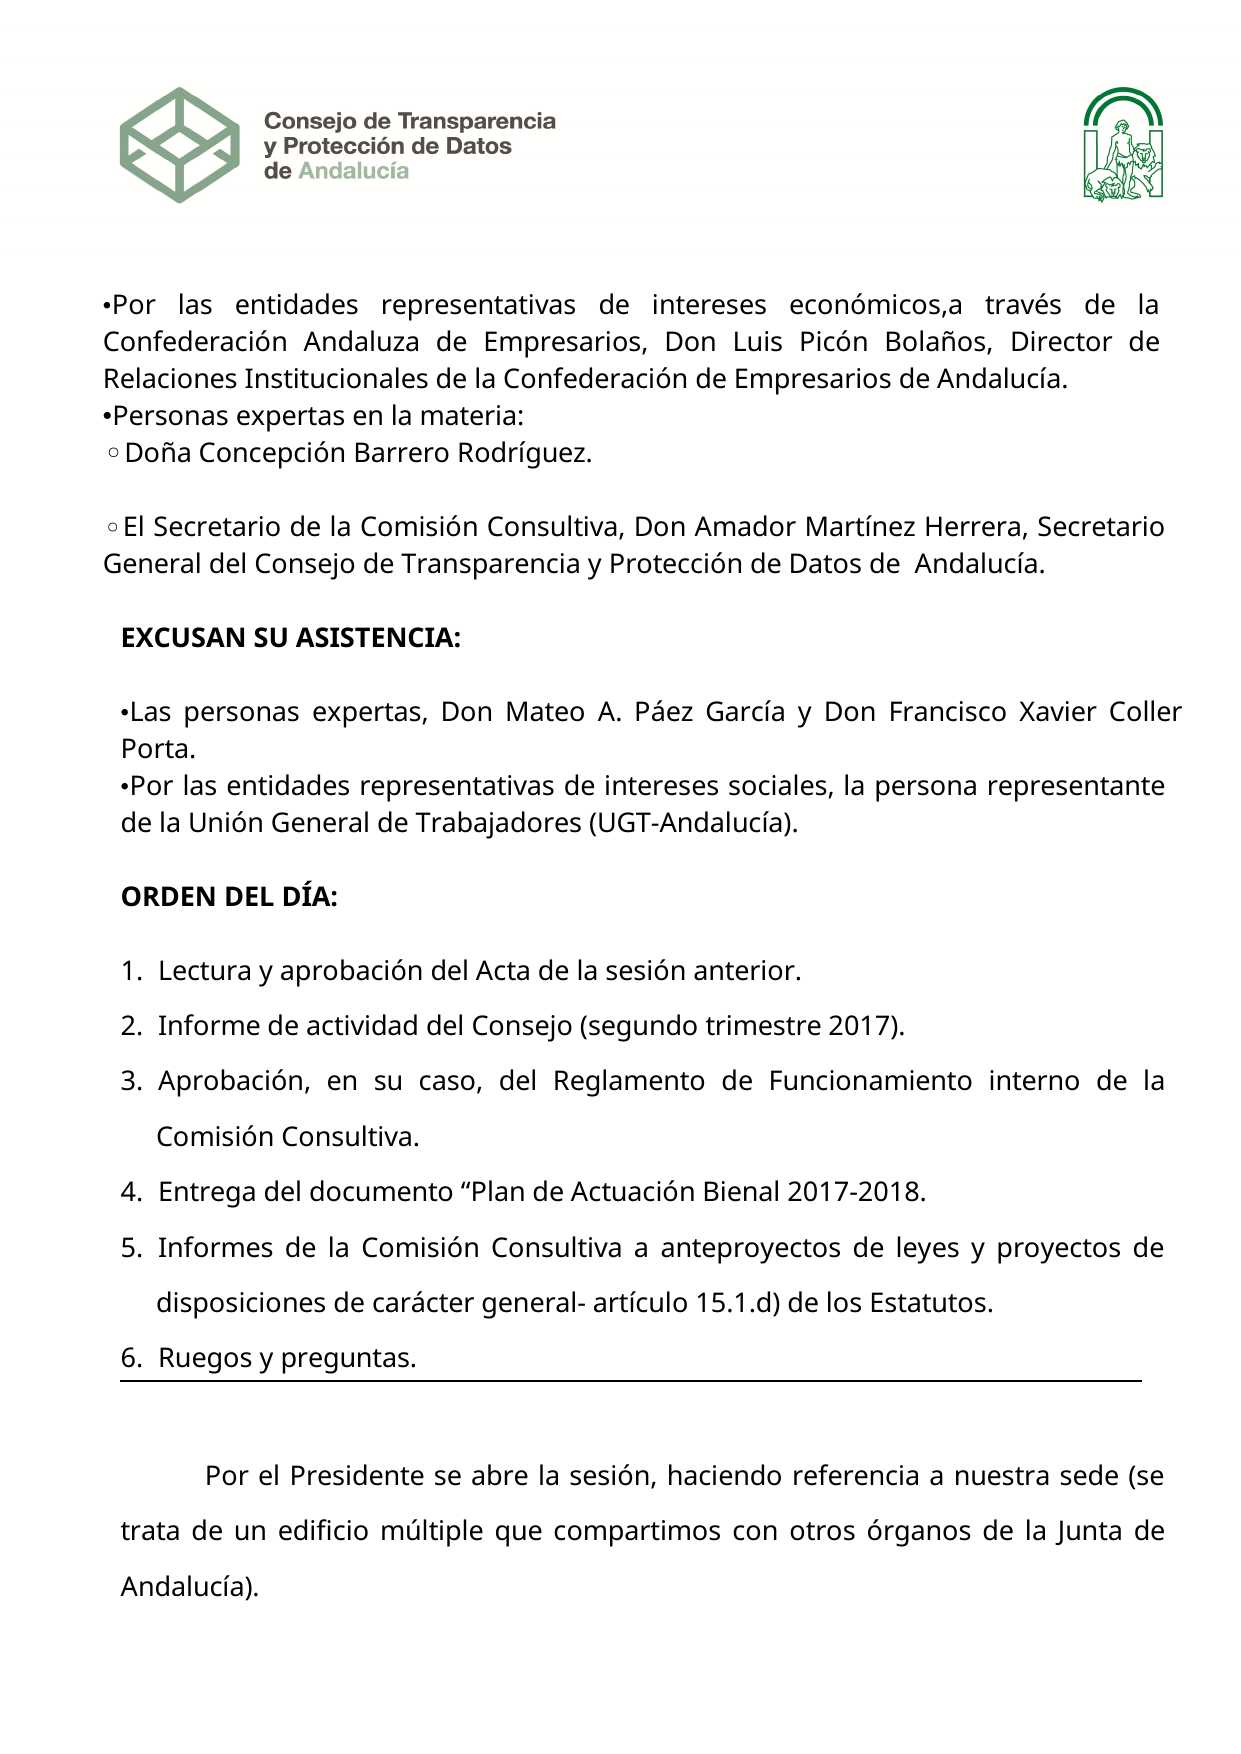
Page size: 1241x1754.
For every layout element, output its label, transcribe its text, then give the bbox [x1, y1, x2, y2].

list Las personas expertas, Don Mateo A. Páez García y Don Francisco Xavier Coller Porta. [120, 692, 1183, 766]
list Lectura y aprobación del Acta de la sesión anterior. [120, 951, 1142, 988]
list Aprobación, en su caso, del Reglamento de Funcionamiento interno de la Comisión Consultiva. [120, 1062, 1166, 1154]
list Informe de actividad del Consejo (segundo trimestre 2017). [120, 1006, 1142, 1043]
list Ruegos y preguntas. [120, 1339, 1142, 1380]
text EXCUSAN SU ASISTENCIA: [120, 618, 1142, 655]
list Informes de la Comisión Consultiva a anteproyectos de leyes y proyectos de disposiciones de carácter general- artículo 15.1.d) de los Estatutos. [120, 1228, 1166, 1321]
list Por las entidades representativas de intereses sociales, la persona representante de la Unión General de Trabajadores (UGT-Andalucía). [120, 766, 1166, 840]
list Personas expertas en la materia: [103, 396, 1142, 433]
text Por el Presidente se abre la sesión, haciendo referencia a nuestra sede (se trata de un edificio múltiple que compartimos con otros órganos de la Junta de Andalucía). [120, 1456, 1166, 1604]
list Por las entidades representativas de intereses económicos,a través de la Confederación Andaluza de Empresarios, Don Luis Picón Bolaños, Director de Relaciones Institucionales de la Confederación de Empresarios de Andalucía. [103, 286, 1160, 396]
list El Secretario de la Comisión Consultiva, Don Amador Martínez Herrera, Secretario General del Consejo de Transparencia y Protección de Datos de Andalucía. [103, 507, 1166, 581]
list Entrega del documento “Plan de Actuación Bienal 2017-2018. [120, 1173, 1142, 1210]
text ORDEN DEL DÍA: [120, 877, 1142, 914]
list Doña Concepción Barrero Rodríguez. [103, 433, 1142, 470]
